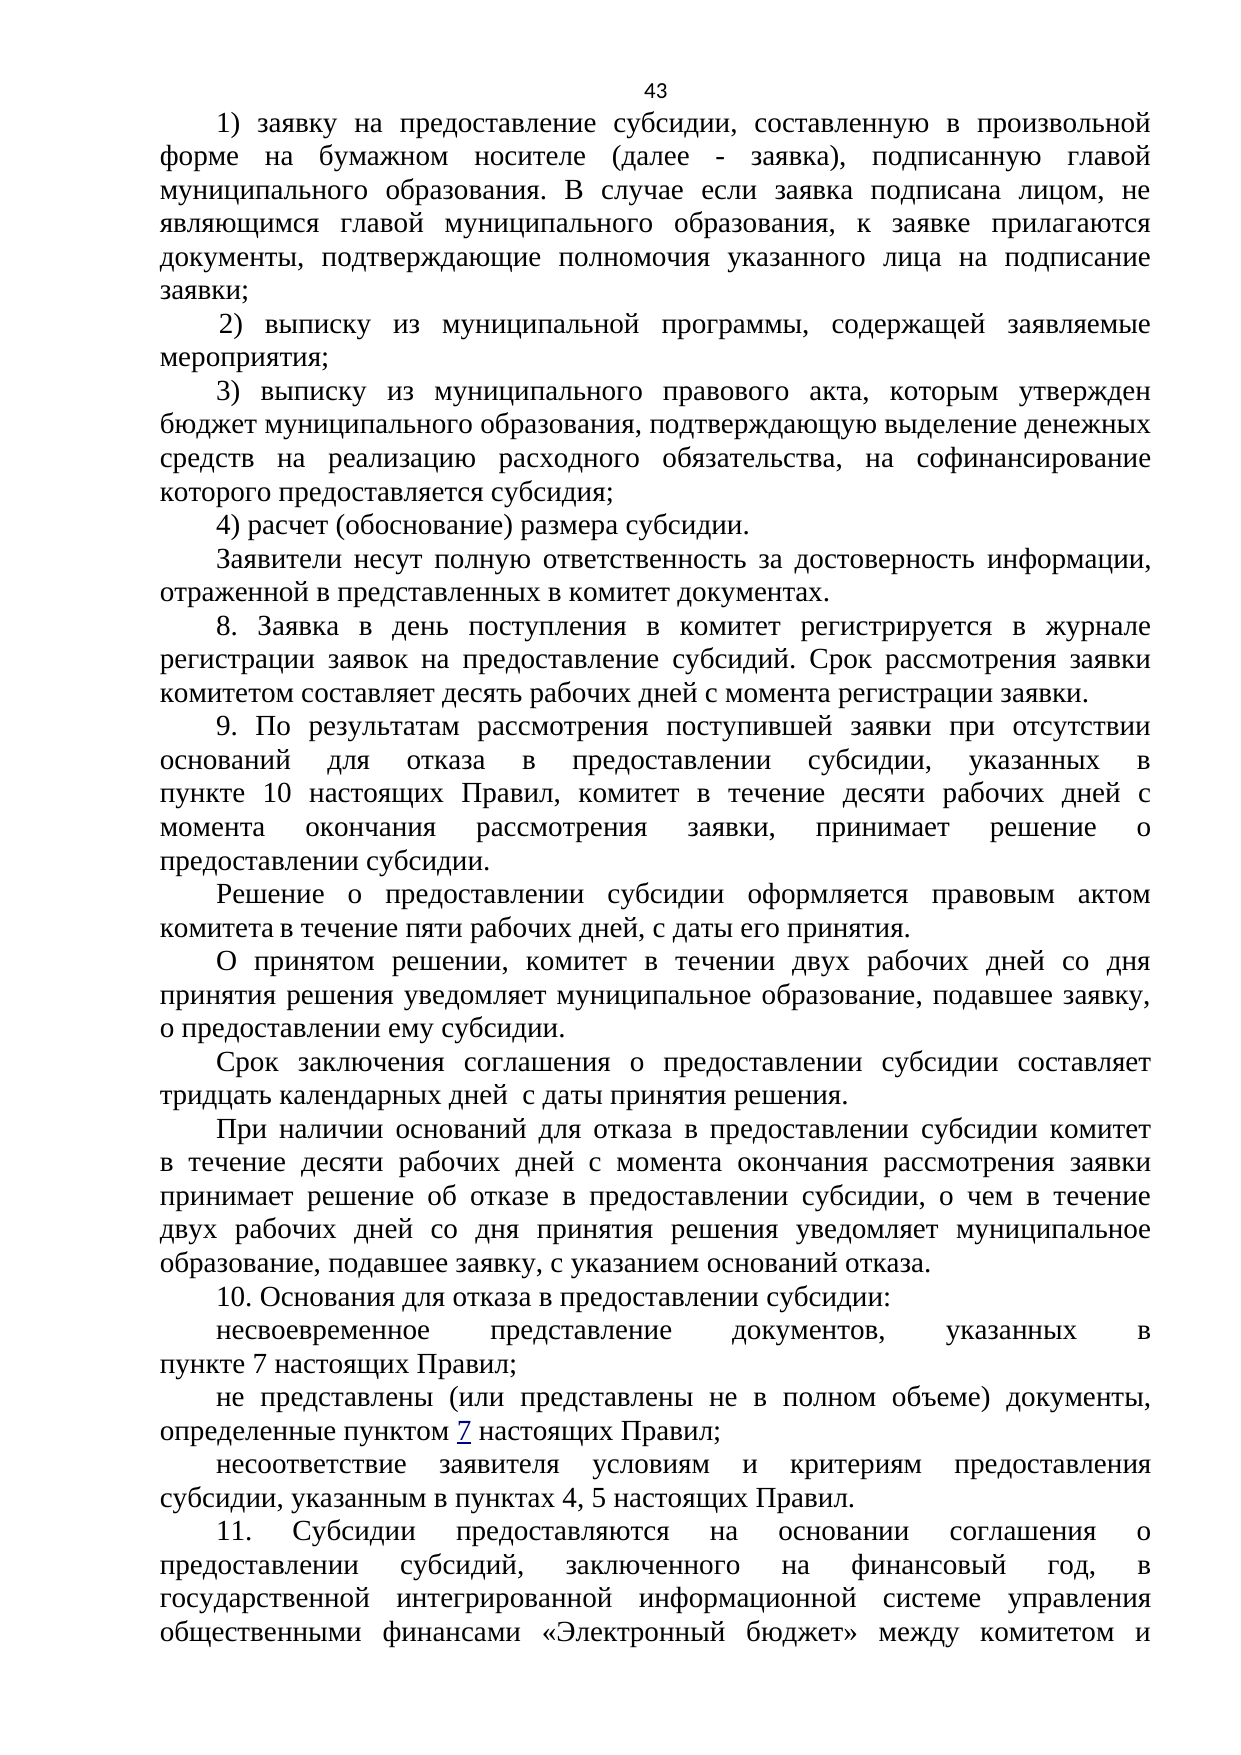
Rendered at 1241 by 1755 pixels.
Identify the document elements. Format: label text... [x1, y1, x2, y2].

text несвоевременное представление документов, указанных в пункте 7 настоящих Правил; [159, 1312, 1152, 1379]
text 11. Субсидии предоставляются на основании соглашения о предоставлении субсидий, заключенного на финансовый год, в государственной интегрированной информационной системе управления общественными финансами «Электронный бюджет» между комитетом и [159, 1513, 1152, 1648]
text 1) заявку на предоставление субсидии, составленную в произвольной форме на бумажном носителе (далее - заявка), подписанную главой муниципального образования. В случае если заявка подписана лицом, не являющимся главой муниципального образования, к заявке прилагаются документы, подтверждающие полномочия указанного лица на подписание заявки; [159, 105, 1152, 306]
text 2) выписку из муниципальной программы, содержащей заявляемые мероприятия; [159, 306, 1152, 373]
text Решение о предоставлении субсидии оформляется правовым актом комитета в течение пяти рабочих дней, с даты его принятия. [159, 876, 1152, 943]
text При наличии оснований для отказа в предоставлении субсидии комитет в течение десяти рабочих дней с момента окончания рассмотрения заявки принимает решение об отказе в предоставлении субсидии, о чем в течение двух рабочих дней со дня принятия решения уведомляет муниципальное образование, подавшее заявку, с указанием оснований отказа. [159, 1111, 1152, 1279]
text 3) выписку из муниципального правового акта, которым утвержден бюджет муниципального образования, подтверждающую выделение денежных средств на реализацию расходного обязательства, на софинансирование которого предоставляется субсидия; [159, 373, 1152, 507]
text не представлены (или представлены не в полном объеме) документы, определенные пунктом 7 настоящих Правил; [159, 1379, 1152, 1446]
text 9. По результатам рассмотрения поступившей заявки при отсутствии оснований для отказа в предоставлении субсидии, указанных в пункте 10 настоящих Правил, комитет в течение десяти рабочих дней с момента окончания рассмотрения заявки, принимает решение о предоставлении субсидии. [159, 708, 1152, 876]
text 10. Основания для отказа в предоставлении субсидии: [159, 1279, 1152, 1312]
text 4) расчет (обоснование) размера субсидии. [159, 507, 1152, 541]
text несоответствие заявителя условиям и критериям предоставления субсидии, указанным в пунктах 4, 5 настоящих Правил. [159, 1446, 1152, 1513]
text Срок заключения соглашения о предоставлении субсидии составляет тридцать календарных дней с даты принятия решения. [159, 1044, 1152, 1111]
text Заявители несут полную ответственность за достоверность информации, отраженной в представленных в комитет документах. [159, 541, 1152, 608]
text О принятом решении, комитет в течении двух рабочих дней со дня принятия решения уведомляет муниципальное образование, подавшее заявку, о предоставлении ему субсидии. [159, 943, 1152, 1044]
text 8. Заявка в день поступления в комитет регистрируется в журнале регистрации заявок на предоставление субсидий. Срок рассмотрения заявки комитетом составляет десять рабочих дней с момента регистрации заявки. [159, 608, 1152, 708]
